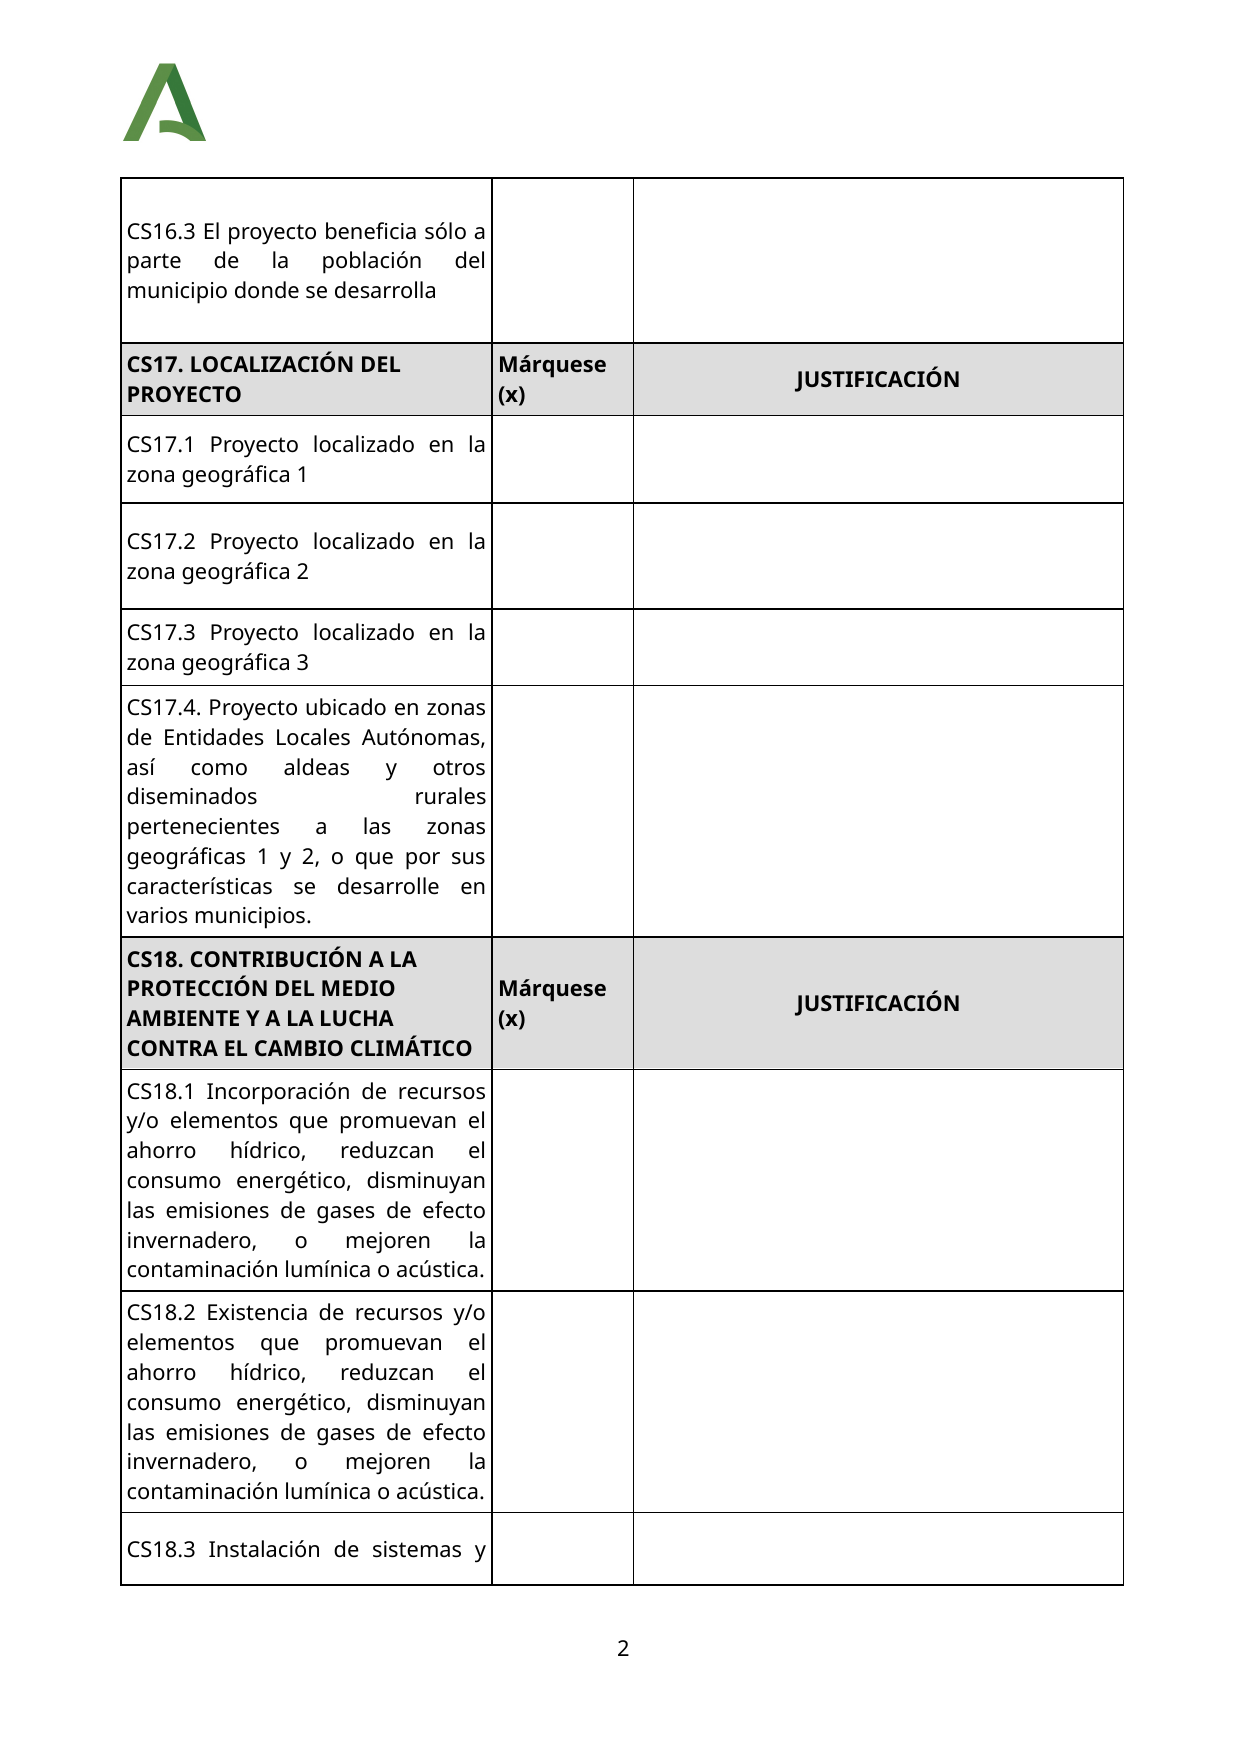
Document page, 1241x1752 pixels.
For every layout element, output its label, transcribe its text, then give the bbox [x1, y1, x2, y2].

table_cell [634, 416, 1123, 502]
table_cell Márquese (x) [493, 938, 633, 1068]
table_cell CS17.3 Proyecto localizado en la zona geográfica 3 [122, 610, 491, 684]
table_cell [493, 416, 633, 502]
table_cell [634, 1070, 1123, 1290]
table_cell [493, 504, 633, 608]
table_cell JUSTIFICACIÓN [634, 938, 1123, 1068]
table_cell JUSTIFICACIÓN [634, 344, 1123, 415]
table_cell CS18.3 Instalación de sistemas y [122, 1513, 491, 1584]
table_cell [493, 1070, 633, 1290]
table_cell CS18. CONTRIBUCIÓN A LA PROTECCIÓN DEL MEDIO AMBIENTE Y A LA LUCHA CONTRA EL CAMBIO CLIMÁTICO [122, 938, 491, 1068]
table_cell CS18.2 Existencia de recursos y/o elementos que promuevan el ahorro hídrico, reduzcan el consumo energético, disminuyan las emisiones de gases de efecto invernadero, o mejoren la contaminación lumínica o acústica. [122, 1292, 491, 1512]
table_cell CS17.4. Proyecto ubicado en zonas de Entidades Locales Autónomas, así como aldeas y otros diseminados rurales pertenecientes a las zonas geográficas 1 y 2, o que por sus características se desarrolle en varios municipios. [122, 686, 491, 936]
table_cell [634, 179, 1123, 342]
table_cell CS18.1 Incorporación de recursos y/o elementos que promuevan el ahorro hídrico, reduzcan el consumo energético, disminuyan las emisiones de gases de efecto invernadero, o mejoren la contaminación lumínica o acústica. [122, 1070, 491, 1290]
table_cell [634, 504, 1123, 608]
table_cell Márquese (x) [493, 344, 633, 415]
table_cell [634, 686, 1123, 936]
table_cell [493, 686, 633, 936]
table_cell [634, 1513, 1123, 1584]
table_cell [493, 1513, 633, 1584]
table_cell [493, 179, 633, 342]
table_cell [634, 610, 1123, 684]
table_cell CS17.1 Proyecto localizado en la zona geográfica 1 [122, 416, 491, 502]
table_cell [493, 1292, 633, 1512]
table_cell CS16.3 El proyecto beneficia sólo a parte de la población del municipio donde se desarrolla [122, 179, 491, 342]
table_cell [493, 610, 633, 684]
table_cell CS17. LOCALIZACIÓN DEL PROYECTO [122, 344, 491, 415]
picture [118, 59, 211, 146]
table_cell [634, 1292, 1123, 1512]
table_cell CS17.2 Proyecto localizado en la zona geográfica 2 [122, 504, 491, 608]
